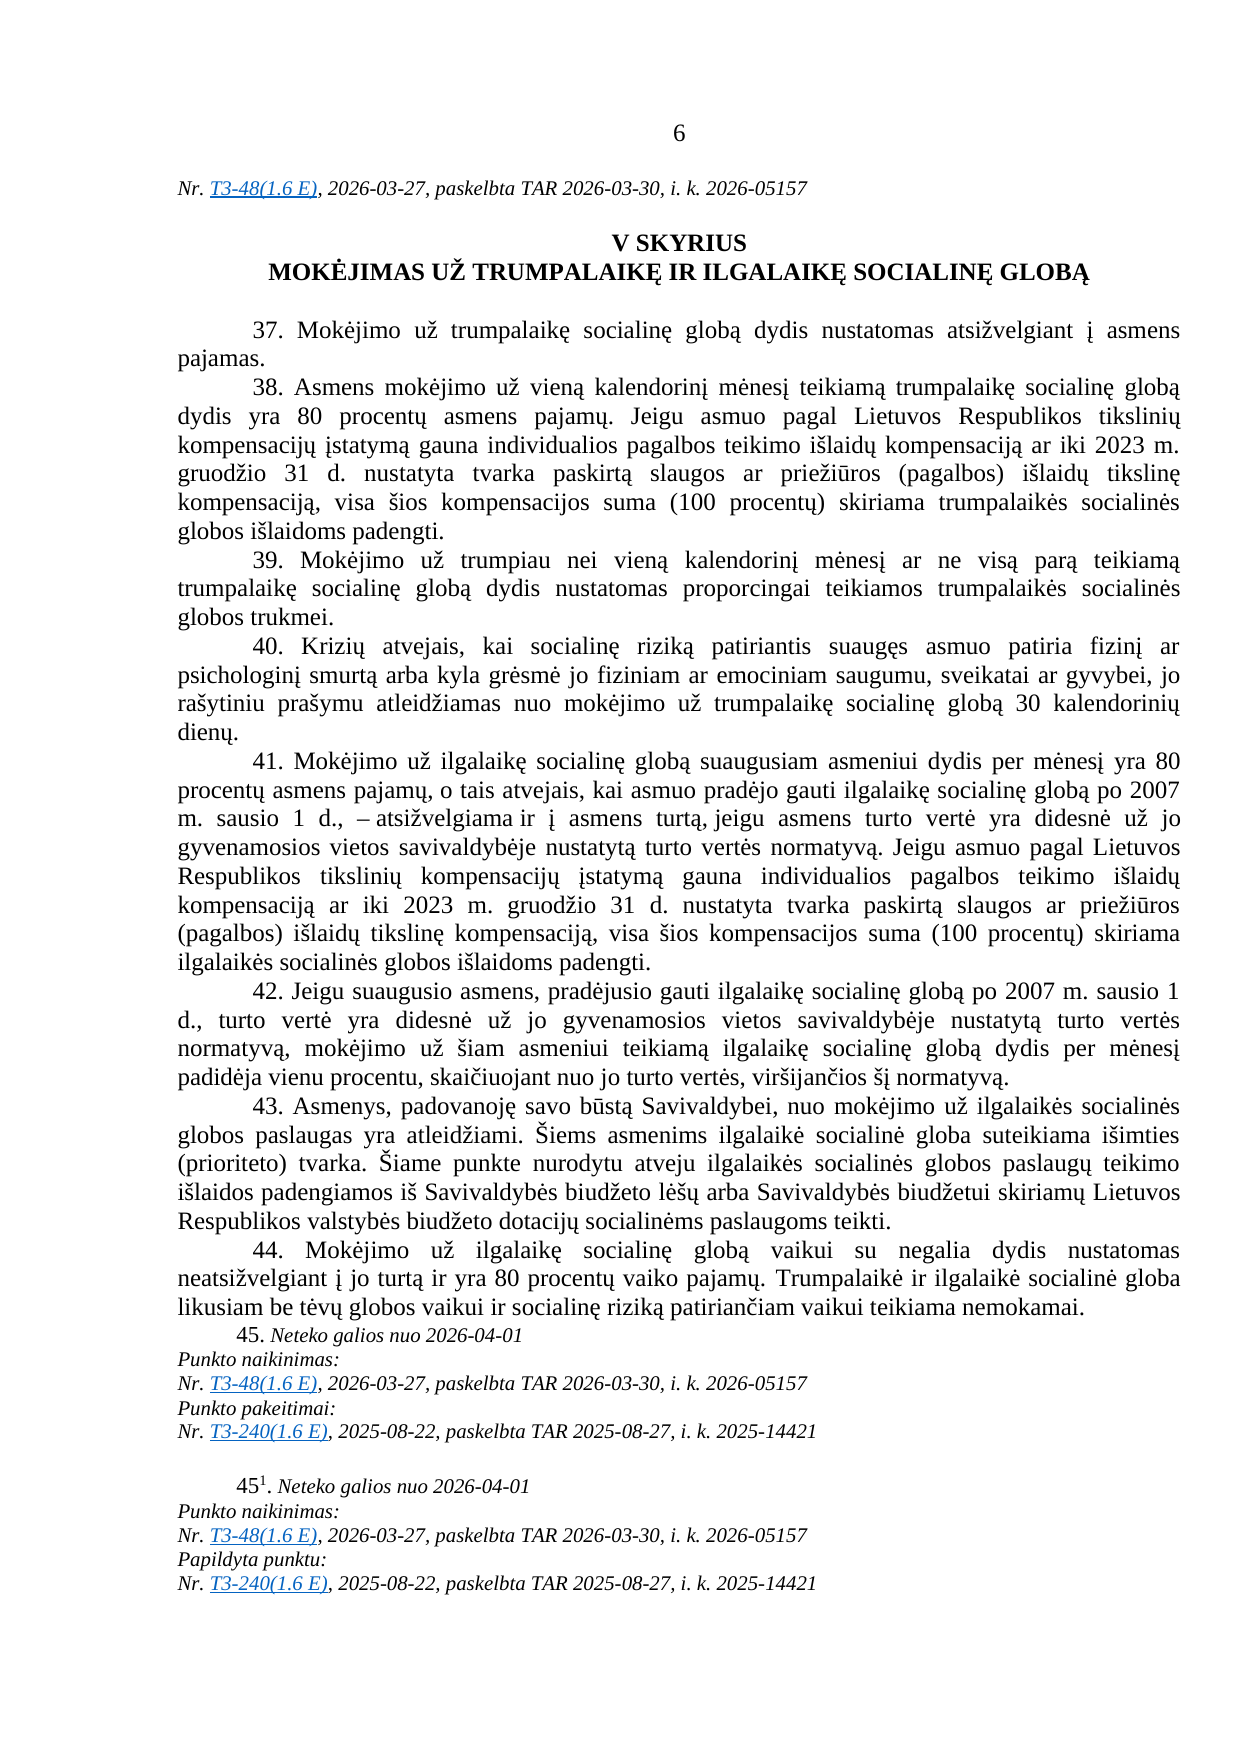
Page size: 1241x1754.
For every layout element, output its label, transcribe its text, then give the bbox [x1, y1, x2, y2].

text 37. Mokėjimo už trumpalaikę socialinę globą dydis nustatomas atsižvelgiant į asmens pajamas. [177, 315, 1181, 372]
text 39. Mokėjimo už trumpiau nei vieną kalendorinį mėnesį ar ne visą parą teikiamą trumpalaikę socialinę globą dydis nustatomas proporcingai teikiamos trumpalaikės socialinės globos trukmei. [177, 545, 1181, 631]
text V SKYRIUS [177, 228, 1181, 257]
text Nr. T3-48(1.6 E), 2026-03-27, paskelbta TAR 2026-03-30, i. k. 2026-05157 [177, 1371, 1181, 1395]
text Punkto naikinimas: [177, 1347, 1181, 1371]
text Punkto pakeitimai: [177, 1395, 1181, 1419]
text 451. Neteko galios nuo 2026-04-01 [177, 1472, 1181, 1499]
text 43. Asmenys, padovanoję savo būstą Savivaldybei, nuo mokėjimo už ilgalaikės socialinės globos paslaugas yra atleidžiami. Šiems asmenims ilgalaikė socialinė globa suteikiama išimties (prioriteto) tvarka. Šiame punkte nurodytu atveju ilgalaikės socialinės globos paslaugų teikimo išlaidos padengiamos iš Savivaldybės biudžeto lėšų arba Savivaldybės biudžetui skiriamų Lietuvos Respublikos valstybės biudžeto dotacijų socialinėms paslaugoms teikti. [177, 1091, 1181, 1235]
text 45. Neteko galios nuo 2026-04-01 [177, 1321, 1181, 1347]
text Nr. T3-48(1.6 E), 2026-03-27, paskelbta TAR 2026-03-30, i. k. 2026-05157 [177, 176, 1181, 200]
text Nr. T3-240(1.6 E), 2025-08-22, paskelbta TAR 2025-08-27, i. k. 2025-14421 [177, 1419, 1181, 1443]
text 44. Mokėjimo už ilgalaikę socialinę globą vaikui su negalia dydis nustatomas neatsižvelgiant į jo turtą ir yra 80 procentų vaiko pajamų. Trumpalaikė ir ilgalaikė socialinė globa likusiam be tėvų globos vaikui ir socialinę riziką patiriančiam vaikui teikiama nemokamai. [177, 1235, 1181, 1321]
text 41. Mokėjimo už ilgalaikę socialinę globą suaugusiam asmeniui dydis per mėnesį yra 80 procentų asmens pajamų, o tais atvejais, kai asmuo pradėjo gauti ilgalaikę socialinę globą po 2007 m. sausio 1 d., – atsižvelgiama ir į asmens turtą, jeigu asmens turto vertė yra didesnė už jo gyvenamosios vietos savivaldybėje nustatytą turto vertės normatyvą. Jeigu asmuo pagal Lietuvos Respublikos tikslinių kompensacijų įstatymą gauna individualios pagalbos teikimo išlaidų kompensaciją ar iki 2023 m. gruodžio 31 d. nustatyta tvarka paskirtą slaugos ar priežiūros (pagalbos) išlaidų tikslinę kompensaciją, visa šios kompensacijos suma (100 procentų) skiriama ilgalaikės socialinės globos išlaidoms padengti. [177, 746, 1181, 976]
text Punkto naikinimas: [177, 1499, 1181, 1523]
text 38. Asmens mokėjimo už vieną kalendorinį mėnesį teikiamą trumpalaikę socialinę globą dydis yra 80 procentų asmens pajamų. Jeigu asmuo pagal Lietuvos Respublikos tikslinių kompensacijų įstatymą gauna individualios pagalbos teikimo išlaidų kompensaciją ar iki 2023 m. gruodžio 31 d. nustatyta tvarka paskirtą slaugos ar priežiūros (pagalbos) išlaidų tikslinę kompensaciją, visa šios kompensacijos suma (100 procentų) skiriama trumpalaikės socialinės globos išlaidoms padengti. [177, 372, 1181, 545]
text Nr. T3-48(1.6 E), 2026-03-27, paskelbta TAR 2026-03-30, i. k. 2026-05157 [177, 1523, 1181, 1547]
text MOKĖJIMAS UŽ TRUMPALAIKĘ IR ILGALAIKĘ SOCIALINĘ GLOBĄ [177, 257, 1181, 286]
text 40. Krizių atvejais, kai socialinę riziką patiriantis suaugęs asmuo patiria fizinį ar psichologinį smurtą arba kyla grėsmė jo fiziniam ar emociniam saugumu, sveikatai ar gyvybei, jo rašytiniu prašymu atleidžiamas nuo mokėjimo už trumpalaikę socialinę globą 30 kalendorinių dienų. [177, 631, 1181, 746]
text 42. Jeigu suaugusio asmens, pradėjusio gauti ilgalaikę socialinę globą po 2007 m. sausio 1 d., turto vertė yra didesnė už jo gyvenamosios vietos savivaldybėje nustatytą turto vertės normatyvą, mokėjimo už šiam asmeniui teikiamą ilgalaikę socialinę globą dydis per mėnesį padidėja vienu procentu, skaičiuojant nuo jo turto vertės, viršijančios šį normatyvą. [177, 976, 1181, 1091]
text Nr. T3-240(1.6 E), 2025-08-22, paskelbta TAR 2025-08-27, i. k. 2025-14421 [177, 1571, 1181, 1595]
text Papildyta punktu: [177, 1547, 1181, 1571]
